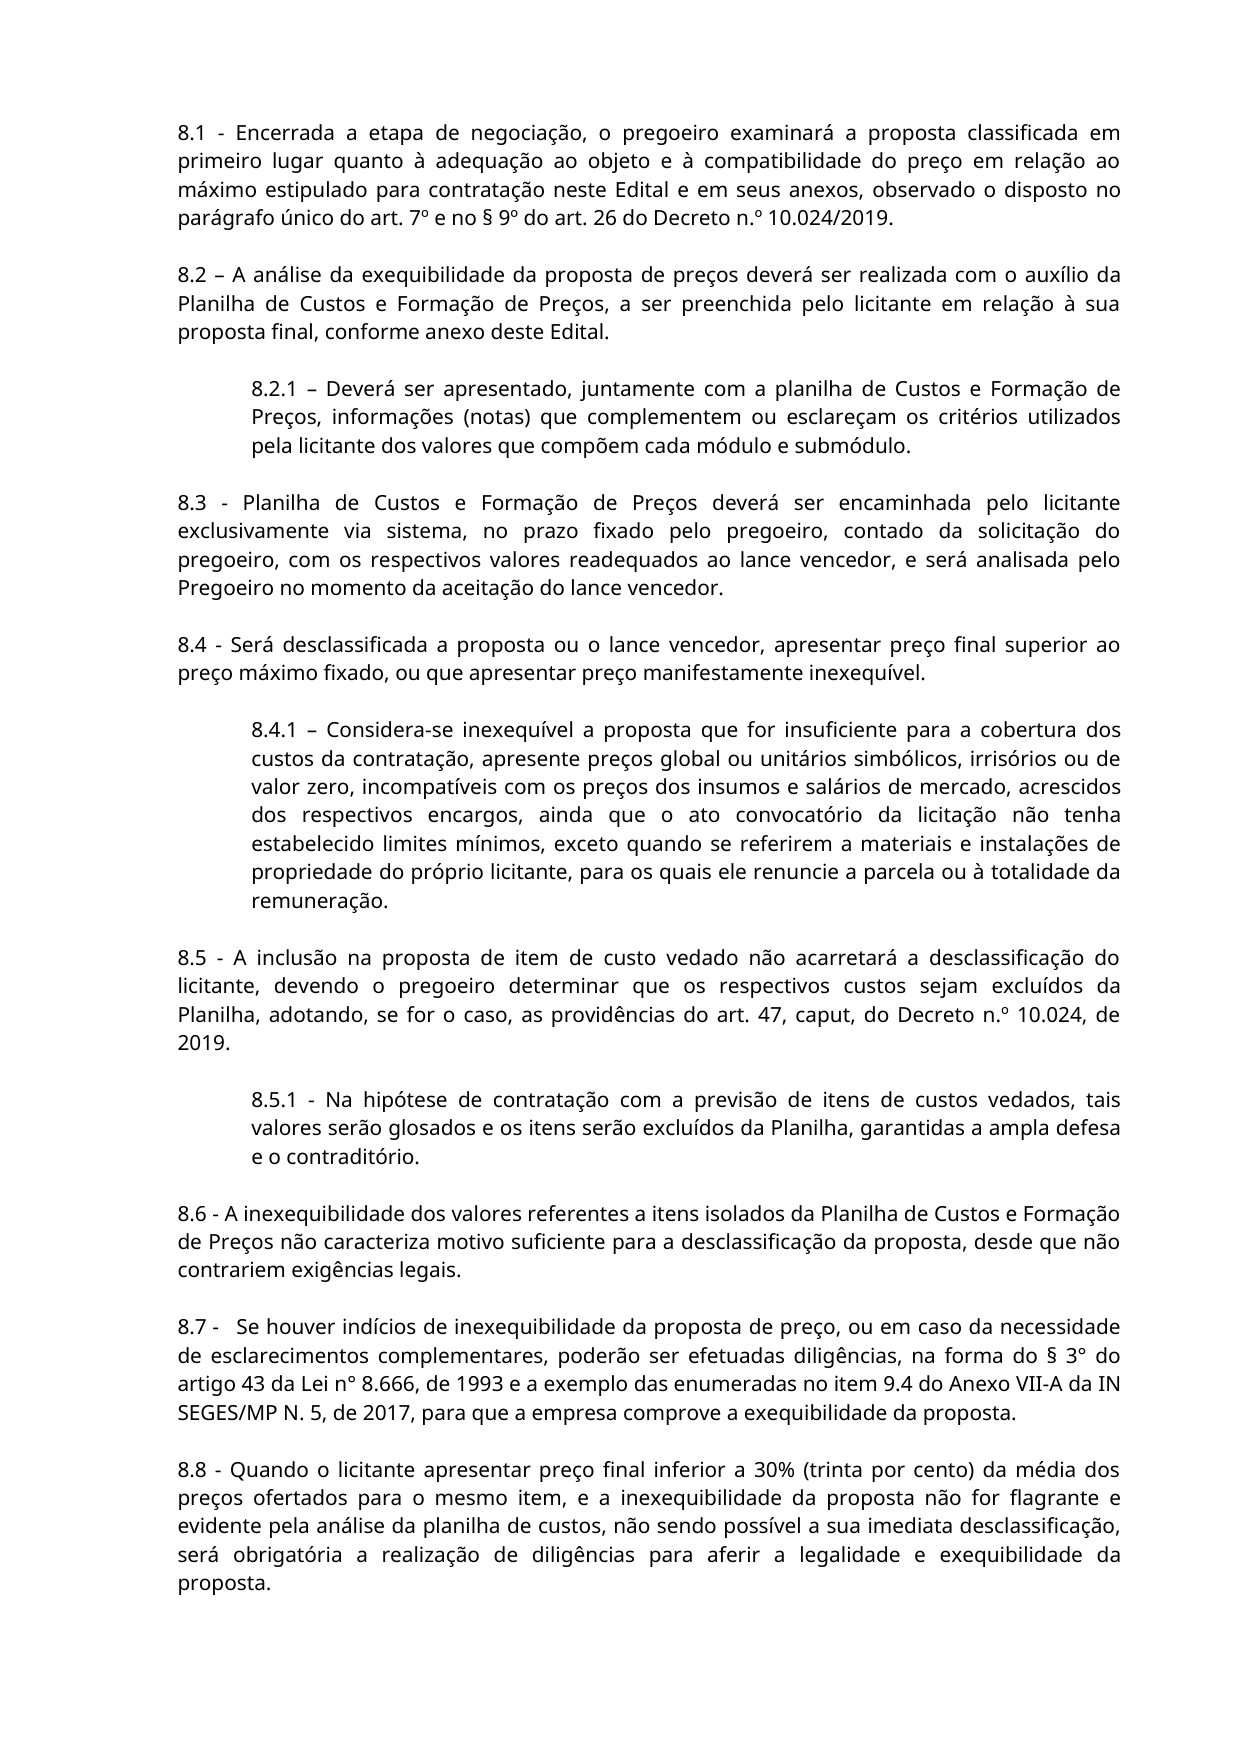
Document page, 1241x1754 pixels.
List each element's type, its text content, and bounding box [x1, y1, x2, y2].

text 8.8 - Quando o licitante apresentar preço final inferior a 30% (trinta por cento) da média dos preços ofertados para o mesmo item, e a inexequibilidade da proposta não for flagrante e evidente pela análise da planilha de custos, não sendo possível a sua imediata desclassificação, será obrigatória a realização de diligências para aferir a legalidade e exequibilidade da proposta. [177, 1455, 1122, 1597]
text 8.4.1 – Considera-se inexequível a proposta que for insuficiente para a cobertura dos custos da contratação, apresente preços global ou unitários simbólicos, irrisórios ou de valor zero, incompatíveis com os preços dos insumos e salários de mercado, acrescidos dos respectivos encargos, ainda que o ato convocatório da licitação não tenha estabelecido limites mínimos, exceto quando se referirem a materiais e instalações de propriedade do próprio licitante, para os quais ele renuncie a parcela ou à totalidade da remuneração. [251, 715, 1122, 914]
list 8.2 – A análise da exequibilidade da proposta de preços deverá ser realizada com o auxílio da Planilha de Custos e Formação de Preços, a ser preenchida pelo licitante em relação à sua proposta final, conforme anexo deste Edital. [177, 260, 1122, 346]
text 8.5.1 - Na hipótese de contratação com a previsão de itens de custos vedados, tais valores serão glosados e os itens serão excluídos da Planilha, garantidas a ampla defesa e o contraditório. [251, 1085, 1122, 1170]
list 8.3 - Planilha de Custos e Formação de Preços deverá ser encaminhada pelo licitante exclusivamente via sistema, no prazo fixado pelo pregoeiro, contado da solicitação do pregoeiro, com os respectivos valores readequados ao lance vencedor, e será analisada pelo Pregoeiro no momento da aceitação do lance vencedor. [177, 488, 1122, 602]
text 8.1 - Encerrada a etapa de negociação, o pregoeiro examinará a proposta classificada em primeiro lugar quanto à adequação ao objeto e à compatibilidade do preço em relação ao máximo estipulado para contratação neste Edital e em seus anexos, observado o disposto no parágrafo único do art. 7º e no § 9º do art. 26 do Decreto n.º 10.024/2019. [177, 118, 1122, 232]
list 8.2.1 – Deverá ser apresentado, juntamente com a planilha de Custos e Formação de Preços, informações (notas) que complementem ou esclareçam os critérios utilizados pela licitante dos valores que compõem cada módulo e submódulo. [251, 374, 1122, 459]
text 8.6 - A inexequibilidade dos valores referentes a itens isolados da Planilha de Custos e Formação de Preços não caracteriza motivo suficiente para a desclassificação da proposta, desde que não contrariem exigências legais. [177, 1199, 1122, 1284]
list 8.4 - Será desclassificada a proposta ou o lance vencedor, apresentar preço final superior ao preço máximo fixado, ou que apresentar preço manifestamente inexequível. [177, 630, 1122, 687]
text 8.7 - Se houver indícios de inexequibilidade da proposta de preço, ou em caso da necessidade de esclarecimentos complementares, poderão ser efetuadas diligências, na forma do § 3° do artigo 43 da Lei n° 8.666, de 1993 e a exemplo das enumeradas no item 9.4 do Anexo VII-A da IN SEGES/MP N. 5, de 2017, para que a empresa comprove a exequibilidade da proposta. [177, 1312, 1122, 1426]
text 8.5 - A inclusão na proposta de item de custo vedado não acarretará a desclassificação do licitante, devendo o pregoeiro determinar que os respectivos custos sejam excluídos da Planilha, adotando, se for o caso, as providências do art. 47, caput, do Decreto n.º 10.024, de 2019. [177, 943, 1122, 1057]
